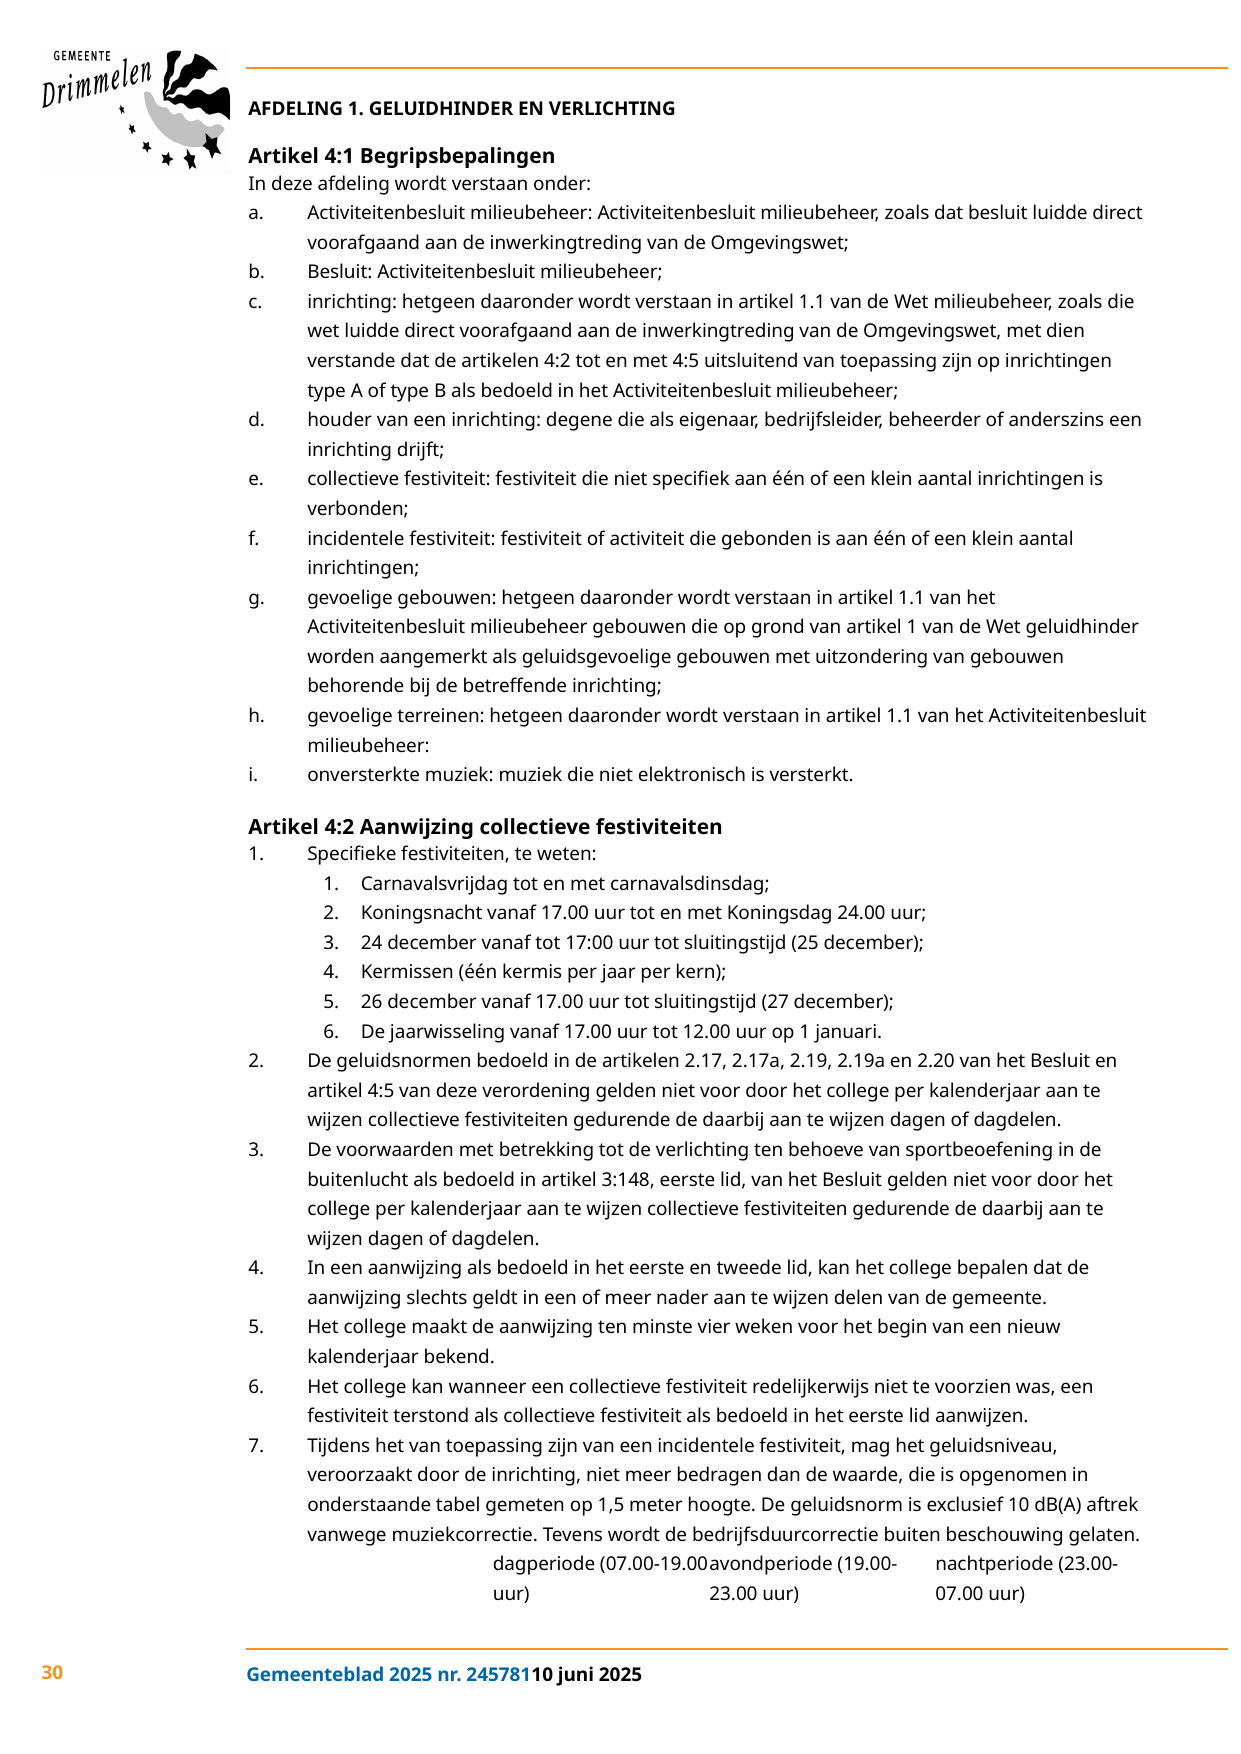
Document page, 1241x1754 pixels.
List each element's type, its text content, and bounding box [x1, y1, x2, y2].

list De voorwaarden met betrekking tot de verlichting ten behoeve van sportbeoefening in de buitenlucht als bedoeld in artikel 3:148, eerste lid, van het Besluit gelden niet voor door het college per kalenderjaar aan te wijzen collectieve festiviteiten gedurende de daarbij aan te wijzen dagen of dagdelen. [248, 1136, 1152, 1251]
list Het college kan wanneer een collectieve festiviteit redelijkerwijs niet te voorzien was, een festiviteit terstond als collectieve festiviteit als bedoeld in het eerste lid aanwijzen. [248, 1373, 1152, 1428]
list incidentele festiviteit: festiviteit of activiteit die gebonden is aan één of een klein aantal inrichtingen; [248, 525, 1152, 580]
list onversterkte muziek: muziek die niet elektronisch is versterkt. [248, 761, 1152, 787]
list 24 december vanaf tot 17:00 uur tot sluitingstijd (25 december); [323, 929, 1152, 955]
list De jaarwisseling vanaf 17.00 uur tot 12.00 uur op 1 januari. [323, 1018, 1152, 1043]
list 26 december vanaf 17.00 uur tot sluitingstijd (27 december); [323, 988, 1152, 1014]
list Het college maakt de aanwijzing ten minste vier weken voor het begin van een nieuw kalenderjaar bekend. [248, 1314, 1152, 1369]
list Activiteitenbesluit milieubeheer: Activiteitenbesluit milieubeheer, zoals dat besluit luidde direct voorafgaand aan de inwerkingtreding van de Omgevingswet; [248, 199, 1152, 255]
list Specifieke festiviteiten, te weten: [248, 840, 1152, 866]
list In een aanwijzing als bedoeld in het eerste en tweede lid, kan het college bepalen dat de aanwijzing slechts geldt in een of meer nader aan te wijzen delen van de gemeente. [248, 1254, 1152, 1310]
table_header dagperiode (07.00-19.00 uur) [493, 1550, 709, 1606]
list Koningsnacht vanaf 17.00 uur tot en met Koningsdag 24.00 uur; [323, 899, 1152, 925]
list gevoelige gebouwen: hetgeen daaronder wordt verstaan in artikel 1.1 van het Activiteitenbesluit milieubeheer gebouwen die op grond van artikel 1 van de Wet geluidhinder worden aangemerkt als geluidsgevoelige gebouwen met uitzondering van gebouwen behorende bij de betreffende inrichting; [248, 584, 1152, 698]
text Artikel 4:1 Begripsbepalingen [248, 141, 1152, 170]
list gevoelige terreinen: hetgeen daaronder wordt verstaan in artikel 1.1 van het Activiteitenbesluit milieubeheer: [248, 702, 1152, 758]
table_header nachtperiode (23.00-07.00 uur) [935, 1550, 1152, 1606]
list collectieve festiviteit: festiviteit die niet specifiek aan één of een klein aantal inrichtingen is verbonden; [248, 466, 1152, 521]
list inrichting: hetgeen daaronder wordt verstaan in artikel 1.1 van de Wet milieubeheer, zoals die wet luidde direct voorafgaand aan de inwerkingtreding van de Omgevingswet, met dien verstande dat de artikelen 4:2 tot en met 4:5 uitsluitend van toepassing zijn op inrichtingen type A of type B als bedoeld in het Activiteitenbesluit milieubeheer; [248, 288, 1152, 403]
text AFDELING 1. GELUIDHINDER EN VERLICHTING [248, 95, 1152, 121]
text Artikel 4:2 Aanwijzing collectieve festiviteiten [248, 812, 1152, 840]
list Carnavalsvrijdag tot en met carnavalsdinsdag; [323, 870, 1152, 896]
text In deze afdeling wordt verstaan onder: [248, 170, 1152, 196]
list Kermissen (één kermis per jaar per kern); [323, 959, 1152, 984]
list Tijdens het van toepassing zijn van een incidentele festiviteit, mag het geluidsniveau, veroorzaakt door de inrichting, niet meer bedragen dan de waarde, die is opgenomen in onderstaande tabel gemeten op 1,5 meter hoogte. De geluidsnorm is exclusief 10 dB(A) aftrek vanwege muziekcorrectie. Tevens wordt de bedrijfsduurcorrectie buiten beschouwing gelaten. [248, 1432, 1152, 1546]
list De geluidsnormen bedoeld in de artikelen 2.17, 2.17a, 2.19, 2.19a en 2.20 van het Besluit en artikel 4:5 van deze verordening gelden niet voor door het college per kalenderjaar aan te wijzen collectieve festiviteiten gedurende de daarbij aan te wijzen dagen of dagdelen. [248, 1047, 1152, 1132]
picture [41, 47, 231, 172]
list houder van een inrichting: degene die als eigenaar, bedrijfsleider, beheerder of anderszins een inrichting drijft; [248, 406, 1152, 462]
table_header avondperiode (19.00-23.00 uur) [709, 1550, 935, 1606]
table_header [248, 1550, 493, 1606]
list Besluit: Activiteitenbesluit milieubeheer; [248, 258, 1152, 284]
